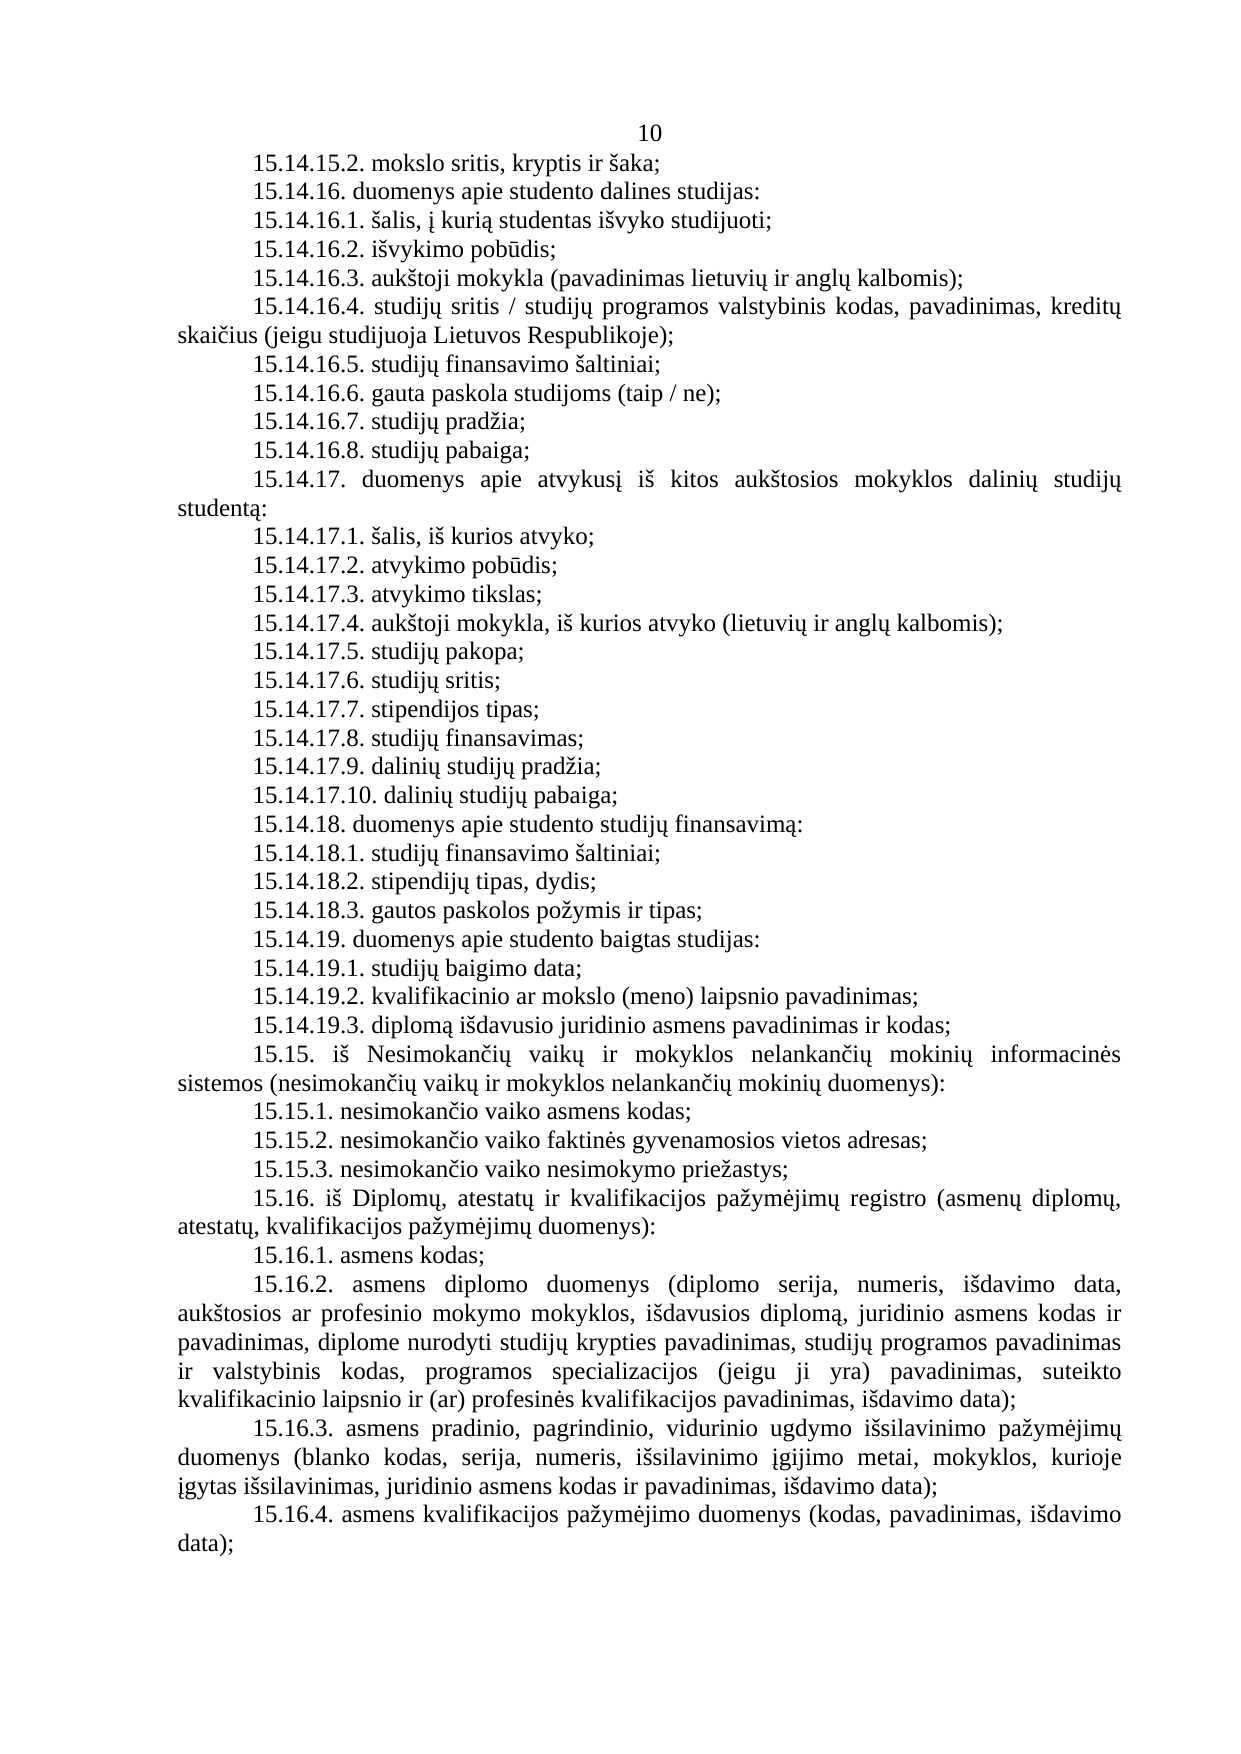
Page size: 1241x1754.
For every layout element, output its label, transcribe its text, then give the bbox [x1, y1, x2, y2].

text 15.14.17.8. studijų finansavimas; [177, 723, 1122, 751]
text 15.14.17. duomenys apie atvykusį iš kitos aukštosios mokyklos dalinių studijų studentą: [177, 464, 1122, 521]
text 15.14.16.6. gauta paskola studijoms (taip / ne); [177, 378, 1122, 406]
text 15.14.16.2. išvykimo pobūdis; [177, 234, 1122, 263]
text 15.14.19. duomenys apie studento baigtas studijas: [177, 924, 1122, 953]
text 15.15.1. nesimokančio vaiko asmens kodas; [177, 1096, 1122, 1125]
text 15.14.17.2. atvykimo pobūdis; [177, 550, 1122, 579]
text 15.14.18.1. studijų finansavimo šaltiniai; [177, 838, 1122, 866]
text 15.15.3. nesimokančio vaiko nesimokymo priežastys; [177, 1154, 1122, 1183]
text 15.14.16.8. studijų pabaiga; [177, 435, 1122, 464]
text 15.14.17.4. aukštoji mokykla, iš kurios atvyko (lietuvių ir anglų kalbomis); [177, 608, 1122, 636]
text 15.14.17.9. dalinių studijų pradžia; [177, 751, 1122, 780]
text 15.14.19.1. studijų baigimo data; [177, 953, 1122, 981]
text 15.14.16.3. aukštoji mokykla (pavadinimas lietuvių ir anglų kalbomis); [177, 263, 1122, 291]
text 15.16. iš Diplomų, atestatų ir kvalifikacijos pažymėjimų registro (asmenų diplomų, atestatų, kvalifikacijos pažymėjimų duomenys): [177, 1183, 1122, 1240]
text 15.14.16. duomenys apie studento dalines studijas: [177, 176, 1122, 205]
text 15.14.18. duomenys apie studento studijų finansavimą: [177, 809, 1122, 838]
text 15.14.16.4. studijų sritis / studijų programos valstybinis kodas, pavadinimas, kreditų skaičius (jeigu studijuoja Lietuvos Respublikoje); [177, 291, 1122, 349]
text 15.15. iš Nesimokančių vaikų ir mokyklos nelankančių mokinių informacinės sistemos (nesimokančių vaikų ir mokyklos nelankančių mokinių duomenys): [177, 1039, 1122, 1096]
text 15.14.16.1. šalis, į kurią studentas išvyko studijuoti; [177, 205, 1122, 234]
text 15.14.17.6. studijų sritis; [177, 665, 1122, 694]
text 15.14.16.7. studijų pradžia; [177, 406, 1122, 435]
text 15.14.18.2. stipendijų tipas, dydis; [177, 866, 1122, 895]
text 15.16.4. asmens kvalifikacijos pažymėjimo duomenys (kodas, pavadinimas, išdavimo data); [177, 1499, 1122, 1557]
text 15.14.17.10. dalinių studijų pabaiga; [177, 780, 1122, 809]
text 15.14.19.2. kvalifikacinio ar mokslo (meno) laipsnio pavadinimas; [177, 981, 1122, 1010]
text 15.14.19.3. diplomą išdavusio juridinio asmens pavadinimas ir kodas; [177, 1010, 1122, 1039]
text 15.14.17.7. stipendijos tipas; [177, 694, 1122, 723]
text 15.16.3. asmens pradinio, pagrindinio, vidurinio ugdymo išsilavinimo pažymėjimų duomenys (blanko kodas, serija, numeris, išsilavinimo įgijimo metai, mokyklos, kurioje įgytas išsilavinimas, juridinio asmens kodas ir pavadinimas, išdavimo data); [177, 1413, 1122, 1499]
text 15.14.17.3. atvykimo tikslas; [177, 579, 1122, 608]
text 15.14.17.1. šalis, iš kurios atvyko; [177, 521, 1122, 550]
text 15.16.1. asmens kodas; [177, 1240, 1122, 1269]
text 15.14.18.3. gautos paskolos požymis ir tipas; [177, 895, 1122, 924]
text 15.15.2. nesimokančio vaiko faktinės gyvenamosios vietos adresas; [177, 1125, 1122, 1154]
text 15.14.17.5. studijų pakopa; [177, 636, 1122, 665]
text 15.14.16.5. studijų finansavimo šaltiniai; [177, 349, 1122, 378]
text 15.14.15.2. mokslo sritis, kryptis ir šaka; [177, 148, 1122, 176]
text 15.16.2. asmens diplomo duomenys (diplomo serija, numeris, išdavimo data, aukštosios ar profesinio mokymo mokyklos, išdavusios diplomą, juridinio asmens kodas ir pavadinimas, diplome nurodyti studijų krypties pavadinimas, studijų programos pavadinimas ir valstybinis kodas, programos specializacijos (jeigu ji yra) pavadinimas, suteikto kvalifikacinio laipsnio ir (ar) profesinės kvalifikacijos pavadinimas, išdavimo data); [177, 1269, 1122, 1413]
